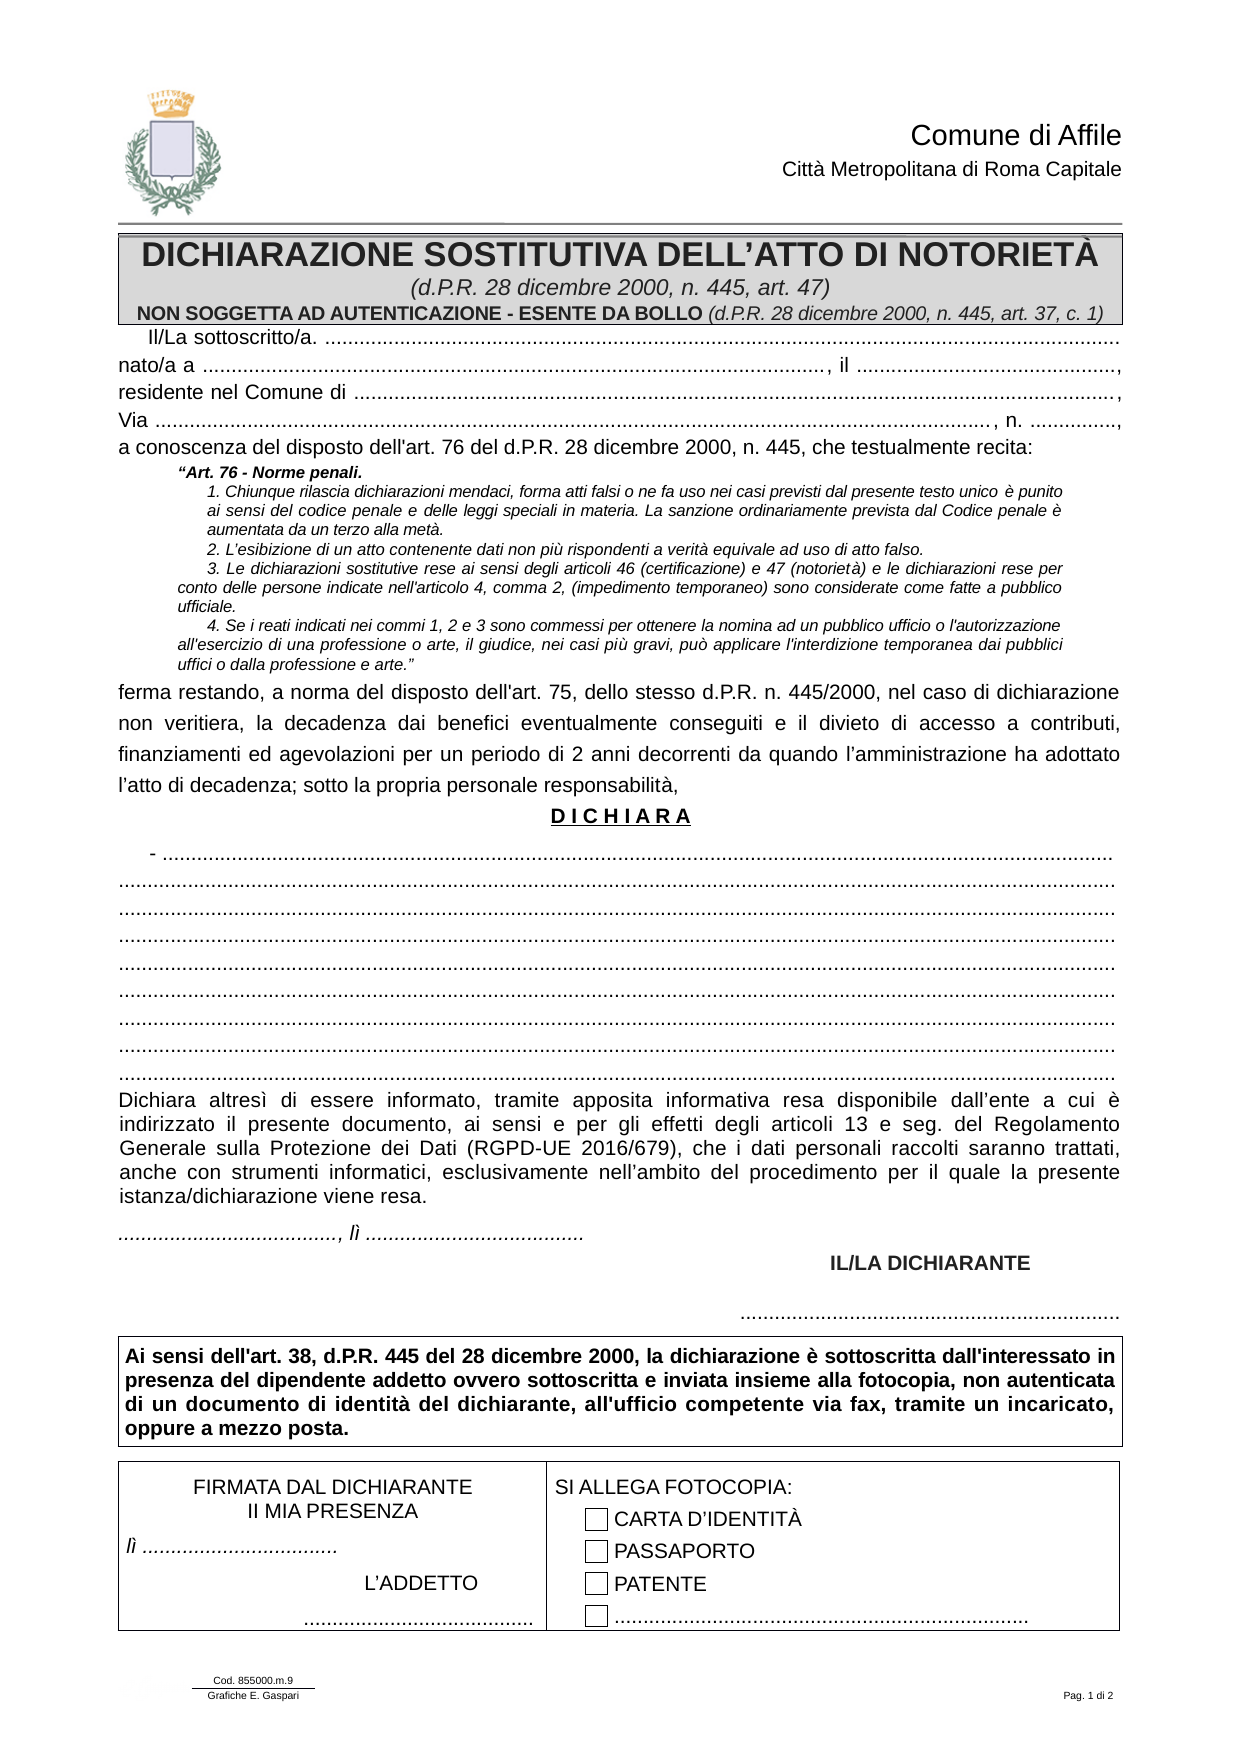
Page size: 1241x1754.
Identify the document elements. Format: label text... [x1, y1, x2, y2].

text D I C H I A R A [119, 804, 1122, 828]
text ............................................................................................................................................................................. [118, 1006, 1122, 1030]
text “Art. 76 - Norme penali. [177, 463, 1063, 482]
text ............................................................................................................................................................................. [118, 868, 1122, 892]
text ferma restando, a norma del disposto dell'art. 75, dello stesso d.P.R. n. 445/2000, nel caso di dichiarazione non veritiera, la decadenza dai benefici eventualmente conseguiti e il divieto di accesso a contributi, finanziamenti ed agevolazioni per un periodo di 2 anni decorrenti da quando l’amministrazione ha adottato l’atto di decadenza; sotto la propria personale responsabilità, [118, 680, 1122, 797]
text Il/La sottoscritto/a. .......................................................................................................................................... nato/a a ............................................................................................................, il ............................................., residente nel Comune di ...................................................................................................................................., Via ................................................................................................................................................., n. ..............., a conoscenza del disposto dell'art. 76 del d.P.R. 28 dicembre 2000, n. 445, che testualmente recita: [118, 325, 1122, 459]
text Dichiara altresì di essere informato, tramite apposita informativa resa disponibile dall’ente a cui è indirizzato il presente documento, ai sensi e per gli effetti degli articoli 13 e seg. del Regolamento Generale sulla Protezione dei Dati (RGPD-UE 2016/679), che i dati personali raccolti saranno trattati, anche con strumenti informatici, esclusivamente nell’ambito del procedimento per il quale la presente istanza/dichiarazione viene resa. [118, 1088, 1122, 1208]
text 1. Chiunque rilascia dichiarazioni mendaci, forma atti falsi o ne fa uso nei casi previsti dal presente testo unico è punito ai sensi del codice penale e delle leggi speciali in materia. La sanzione ordinariamente prevista dal Codice penale è aumentata da un terzo alla metà. [207, 482, 1063, 539]
text Città Metropolitana di Roma Capitale [224, 157, 1122, 181]
text 4. Se i reati indicati nei commi 1, 2 e 3 sono commessi per ottenere la nomina ad un pubblico ufficio o l'autorizzazione all'esercizio di una professione o arte, il giudice, nei casi più gravi, può applicare l'interdizione temporanea dai pubblici uffici o dalla professione e arte.” [177, 616, 1063, 673]
table_header FIRMATA DAL DICHIARANTE II MIA PRESENZA lì .................................. L’ADDETTO ........................................ [119, 1462, 546, 1630]
text ............................................................................................................................................................................. [118, 951, 1122, 975]
table_header Ai sensi dell'art. 38, d.P.R. 445 del 28 dicembre 2000, la dichiarazione è sottoscritta dall'interessato in presenza del dipendente addetto ovvero sottoscritta e inviata insieme alla fotocopia, non autenticata di un documento di identità del dichiarante, all'ufficio competente via fax, tramite un incaricato, oppure a mezzo posta. [119, 1337, 1122, 1446]
text - ..................................................................................................................................................................... [149, 841, 1122, 865]
table_header DICHIARAZIONE SOSTITUTIVA DELL’ATTO DI NOTORIETÀ (d.P.R. 28 dicembre 2000, n. 445, art. 47) NON SOGGETTA AD AUTENTICAZIONE - ESENTE DA BOLLO (d.P.R. 28 dicembre 2000, n. 445, art. 37, c. 1) [119, 238, 1122, 324]
table_header SI ALLEGA FOTOCOPIA: CARTA D’IDENTITÀ PASSAPORTO PATENTE ........................................................................ [547, 1462, 1119, 1630]
text ............................................................................................................................................................................. [118, 923, 1122, 947]
text ............................................................................................................................................................................. [118, 978, 1122, 1002]
text 2. L’esibizione di un atto contenente dati non più rispondenti a verità equivale ad uso di atto falso. [177, 539, 1063, 558]
text ......................................, lì ...................................... [118, 1221, 1122, 1244]
picture [122, 87, 224, 219]
text 3. Le dichiarazioni sostitutive rese ai sensi degli articoli 46 (certificazione) e 47 (notorietà) e le dichiarazioni rese per conto delle persone indicate nell'articolo 4, comma 2, (impedimento temporaneo) sono considerate come fatte a pubblico ufficiale. [177, 558, 1063, 616]
text ............................................................................................................................................................................. [118, 1033, 1122, 1057]
text Comune di Affile [224, 118, 1122, 152]
text .................................................................. [738, 1300, 1122, 1324]
text ............................................................................................................................................................................. [118, 1061, 1122, 1085]
text IL/LA DICHIARANTE [738, 1251, 1122, 1275]
text ............................................................................................................................................................................. [118, 896, 1122, 920]
